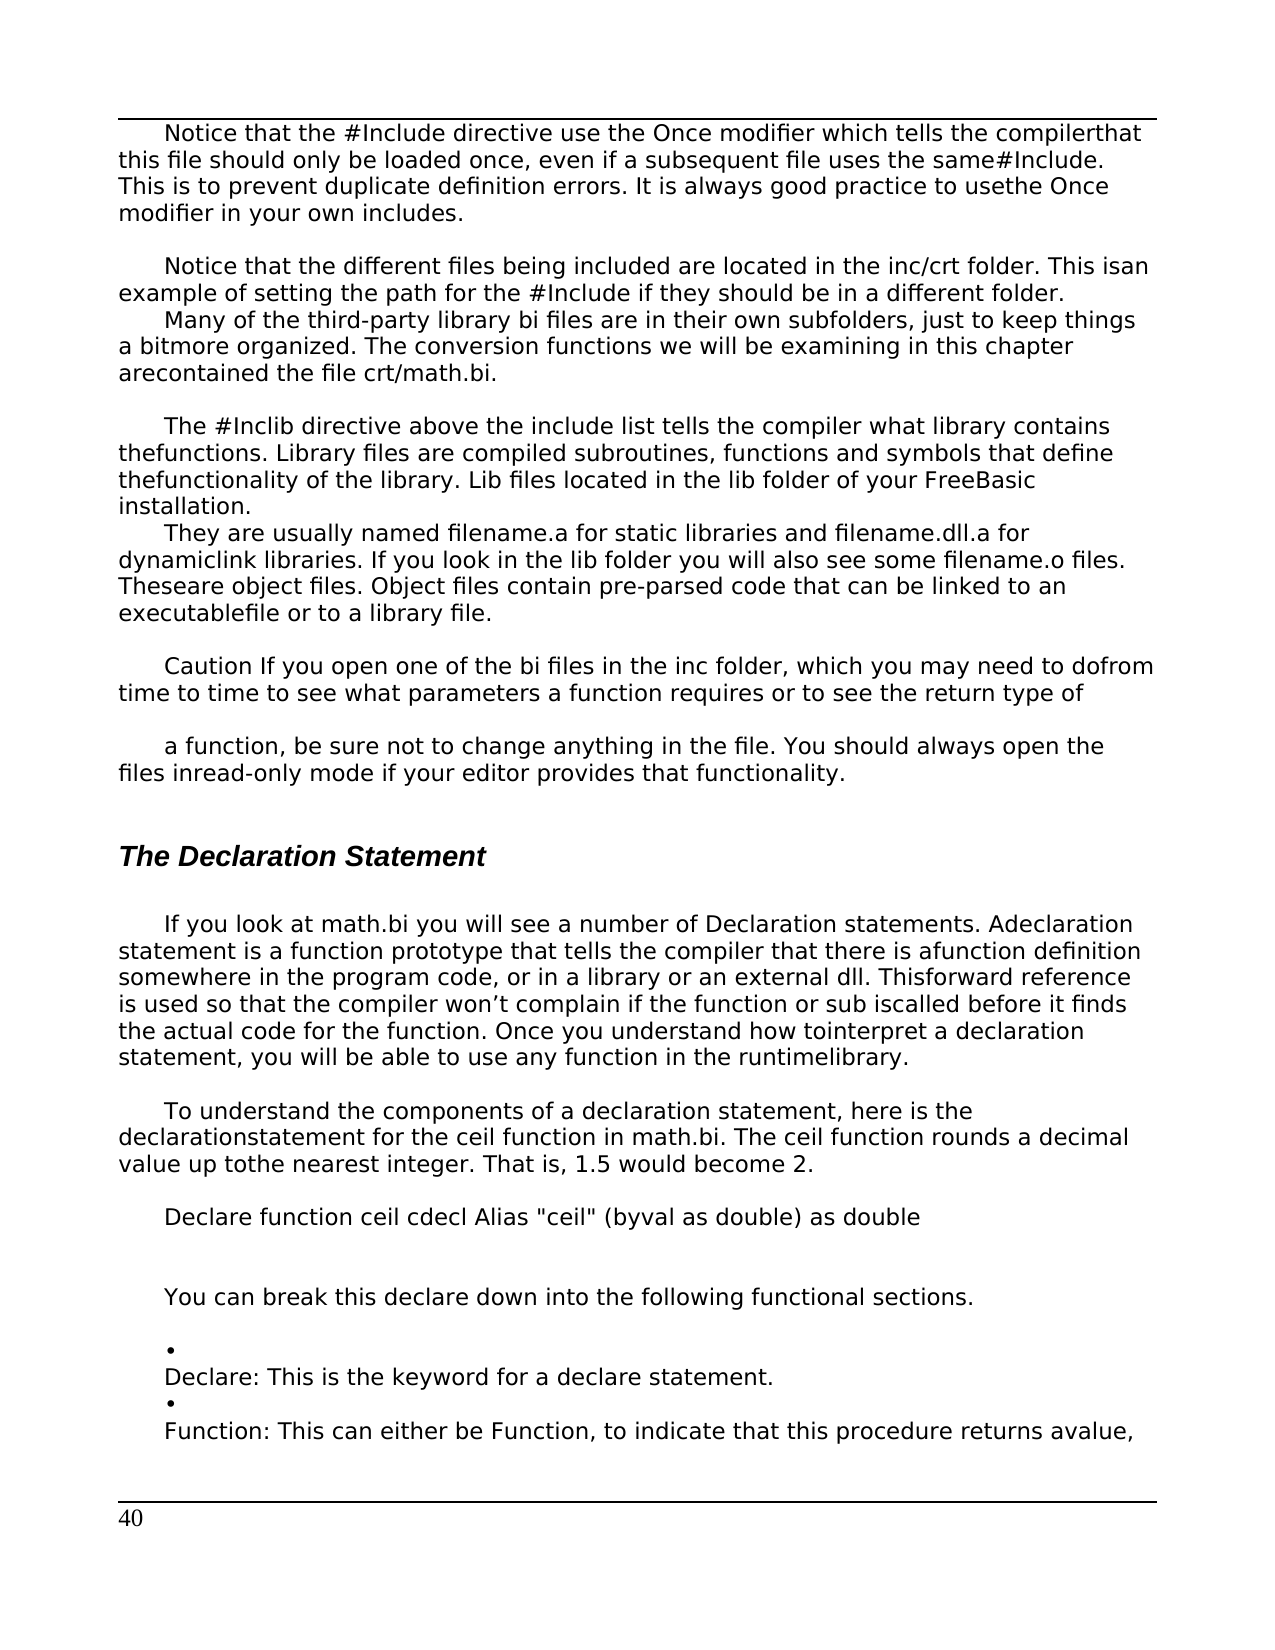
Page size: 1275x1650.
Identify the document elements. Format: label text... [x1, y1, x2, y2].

text • [118, 1338, 1157, 1364]
text To understand the components of a declaration statement, here is the declarationstatement for the ceil function in math.bi. The ceil function rounds a decimal value up tothe nearest integer. That is, 1.5 would become 2. [118, 1098, 1157, 1178]
text If you look at math.bi you will see a number of Declaration statements. Adeclaration statement is a function prototype that tells the compiler that there is afunction definition somewhere in the program code, or in a library or an external dll. Thisforward reference is used so that the compiler won’t complain if the function or sub iscalled before it finds the actual code for the function. Once you understand how tointerpret a declaration statement, you will be able to use any function in the runtimelibrary. [118, 911, 1157, 1071]
text The #Inclib directive above the include list tells the compiler what library contains thefunctions. Library files are compiled subroutines, functions and symbols that define thefunctionality of the library. Lib files located in the lib folder of your FreeBasic installation. [118, 413, 1157, 520]
text Declare function ceil cdecl Alias "ceil" (byval as double) as double [118, 1204, 1157, 1231]
text Caution If you open one of the bi files in the inc folder, which you may need to dofrom time to time to see what parameters a function requires or to see the return type of [118, 653, 1157, 707]
text • [118, 1391, 1157, 1418]
text a function, be sure not to change anything in the file. You should always open the files inread-only mode if your editor provides that functionality. [118, 733, 1157, 787]
text Function: This can either be Function, to indicate that this procedure returns avalue, [118, 1418, 1157, 1444]
text You can break this declare down into the following functional sections. [118, 1284, 1157, 1311]
text Declare: This is the keyword for a declare statement. [118, 1364, 1157, 1391]
text Notice that the different files being included are located in the inc/crt folder. This isan example of setting the path for the #Include if they should be in a different folder. [118, 253, 1157, 307]
subtitle The Declaration Statement [118, 838, 1157, 872]
text They are usually named filename.a for static libraries and filename.dll.a for dynamiclink libraries. If you look in the lib folder you will also see some filename.o files. Theseare object files. Object files contain pre-parsed code that can be linked to an executablefile or to a library file. [118, 520, 1157, 627]
text Many of the third-party library bi files are in their own subfolders, just to keep things a bitmore organized. The conversion functions we will be examining in this chapter arecontained the file crt/math.bi. [118, 307, 1157, 387]
text Notice that the #Include directive use the Once modifier which tells the compilerthat this file should only be loaded once, even if a subsequent file uses the same#Include. This is to prevent duplicate definition errors. It is always good practice to usethe Once modifier in your own includes. [118, 120, 1157, 227]
